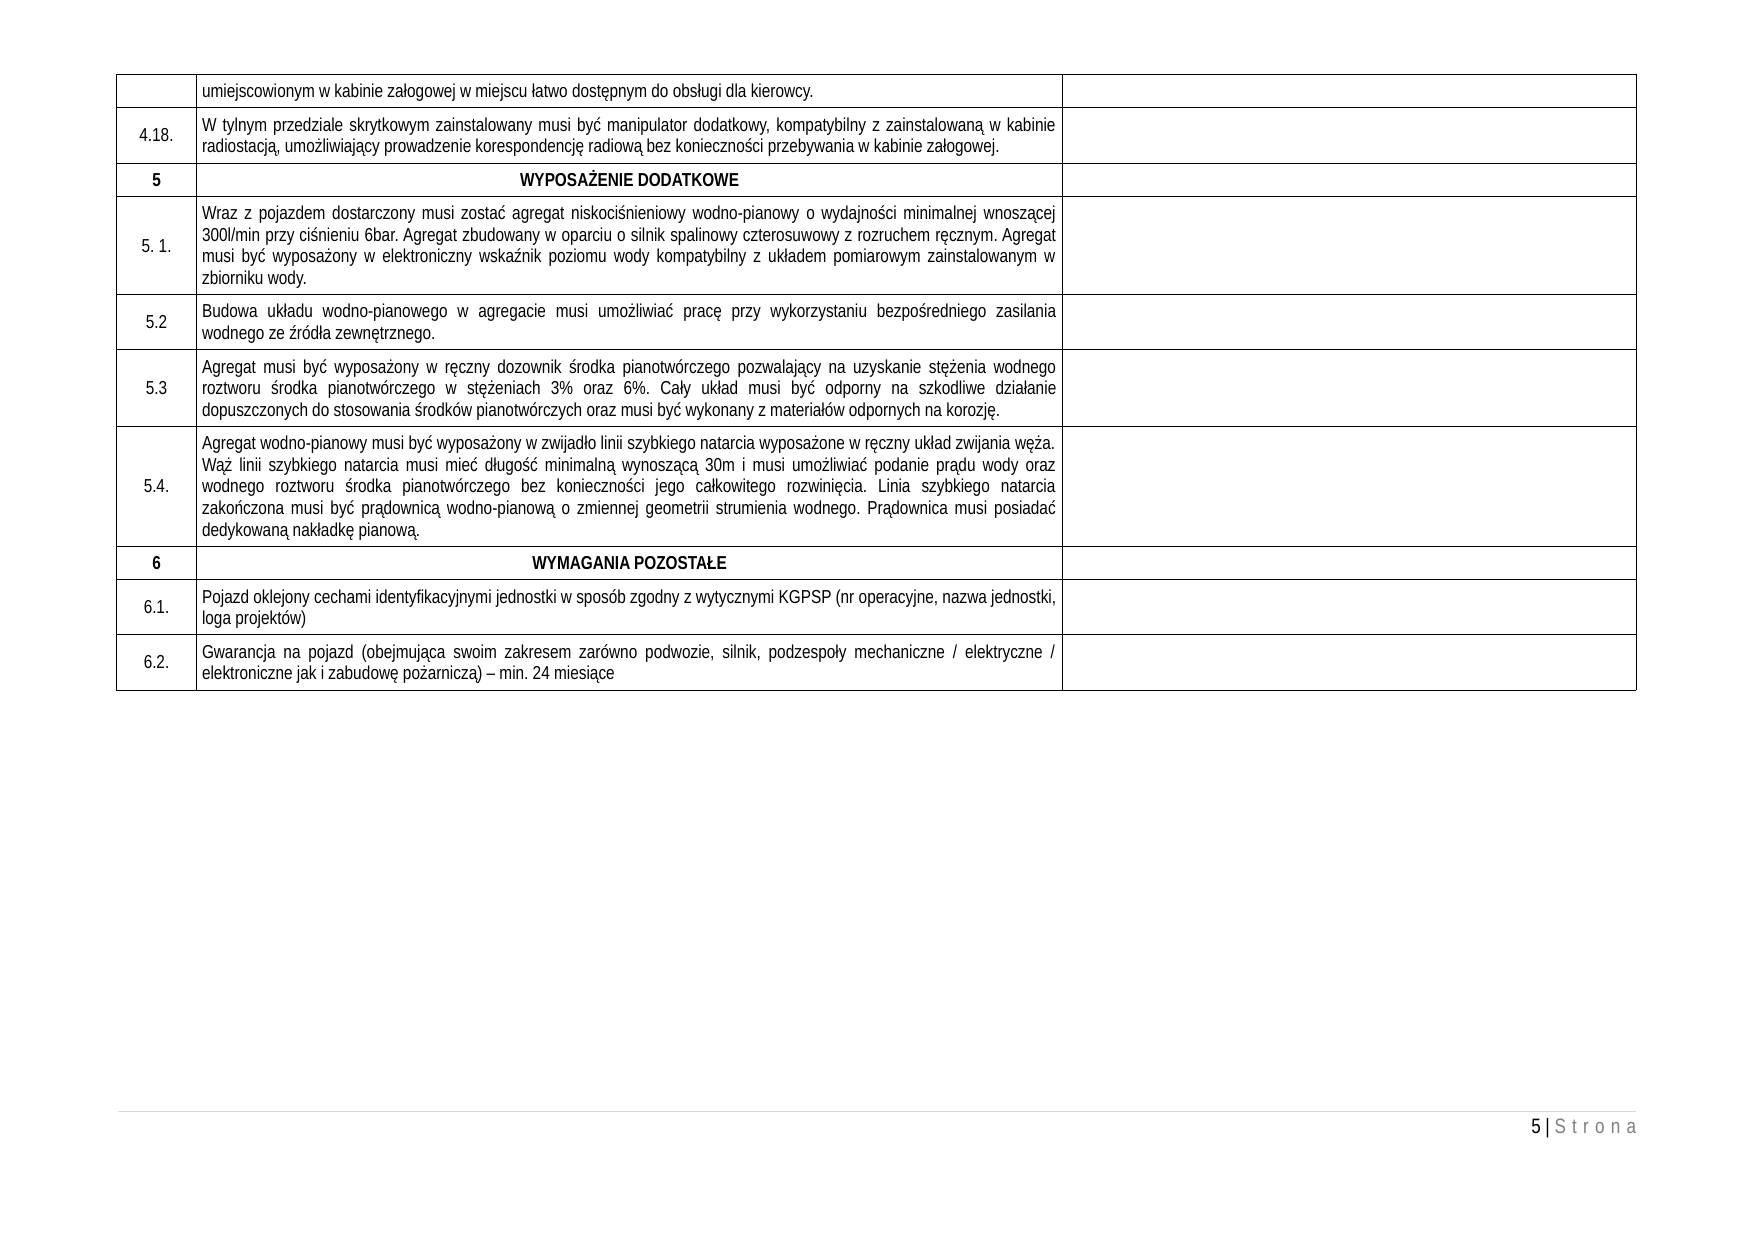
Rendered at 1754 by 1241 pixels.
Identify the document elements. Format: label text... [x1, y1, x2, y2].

table_cell Agregat wodno-pianowy musi być wyposażony w zwijadło linii szybkiego natarcia wyposażone w ręczny układ zwijania węża. Wąż linii szybkiego natarcia musi mieć długość minimalną wynoszącą 30m i musi umożliwiać podanie prądu wody oraz wodnego roztworu środka pianotwórczego bez konieczności jego całkowitego rozwinięcia. Linia szybkiego natarcia zakończona musi być prądownicą wodno-pianową o zmiennej geometrii strumienia wodnego. Prądownica musi posiadać dedykowaną nakładkę pianową. [197, 427, 1062, 546]
table_cell Gwarancja na pojazd (obejmująca swoim zakresem zarówno podwozie, silnik, podzespoły mechaniczne / elektryczne / elektroniczne jak i zabudowę pożarniczą) – min. 24 miesiące [197, 635, 1062, 689]
table_cell WYMAGANIA POZOSTAŁE [197, 547, 1062, 579]
table_cell [1063, 427, 1636, 546]
table_cell [1063, 547, 1636, 579]
table_cell [1063, 295, 1636, 349]
table_cell Pojazd oklejony cechami identyfikacyjnymi jednostki w sposób zgodny z wytycznymi KGPSP (nr operacyjne, nazwa jednostki, loga projektów) [197, 580, 1062, 634]
table_cell 5 [117, 164, 196, 196]
table_cell 6.1. [117, 580, 196, 634]
table_cell WYPOSAŻENIE DODATKOWE [197, 164, 1062, 196]
table_cell Wraz z pojazdem dostarczony musi zostać agregat niskociśnieniowy wodno-pianowy o wydajności minimalnej wnoszącej 300l/min przy ciśnieniu 6bar. Agregat zbudowany w oparciu o silnik spalinowy czterosuwowy z rozruchem ręcznym. Agregat musi być wyposażony w elektroniczny wskaźnik poziomu wody kompatybilny z układem pomiarowym zainstalowanym w zbiorniku wody. [197, 197, 1062, 294]
table_cell 4.18. [117, 108, 196, 162]
table_cell 5.4. [117, 427, 196, 546]
table_cell 6.2. [117, 635, 196, 689]
table_cell 6 [117, 547, 196, 579]
table_cell W tylnym przedziale skrytkowym zainstalowany musi być manipulator dodatkowy, kompatybilny z zainstalowaną w kabinie radiostacją, umożliwiający prowadzenie korespondencję radiową bez konieczności przebywania w kabinie załogowej. [197, 108, 1062, 162]
table_cell [1063, 635, 1636, 689]
table_cell Budowa układu wodno-pianowego w agregacie musi umożliwiać pracę przy wykorzystaniu bezpośredniego zasilania wodnego ze źródła zewnętrznego. [197, 295, 1062, 349]
table_cell Agregat musi być wyposażony w ręczny dozownik środka pianotwórczego pozwalający na uzyskanie stężenia wodnego roztworu środka pianotwórczego w stężeniach 3% oraz 6%. Cały układ musi być odporny na szkodliwe działanie dopuszczonych do stosowania środków pianotwórczych oraz musi być wykonany z materiałów odpornych na korozję. [197, 350, 1062, 426]
table_cell 5. 1. [117, 197, 196, 294]
table_cell [1063, 350, 1636, 426]
table_cell [117, 75, 196, 107]
table_cell [1063, 108, 1636, 162]
table_cell [1063, 197, 1636, 294]
table_cell [1063, 580, 1636, 634]
table_cell 5.2 [117, 295, 196, 349]
table_cell [1063, 164, 1636, 196]
table_cell 5.3 [117, 350, 196, 426]
table_cell umiejscowionym w kabinie załogowej w miejscu łatwo dostępnym do obsługi dla kierowcy. [197, 75, 1062, 107]
table_cell [1063, 75, 1636, 107]
